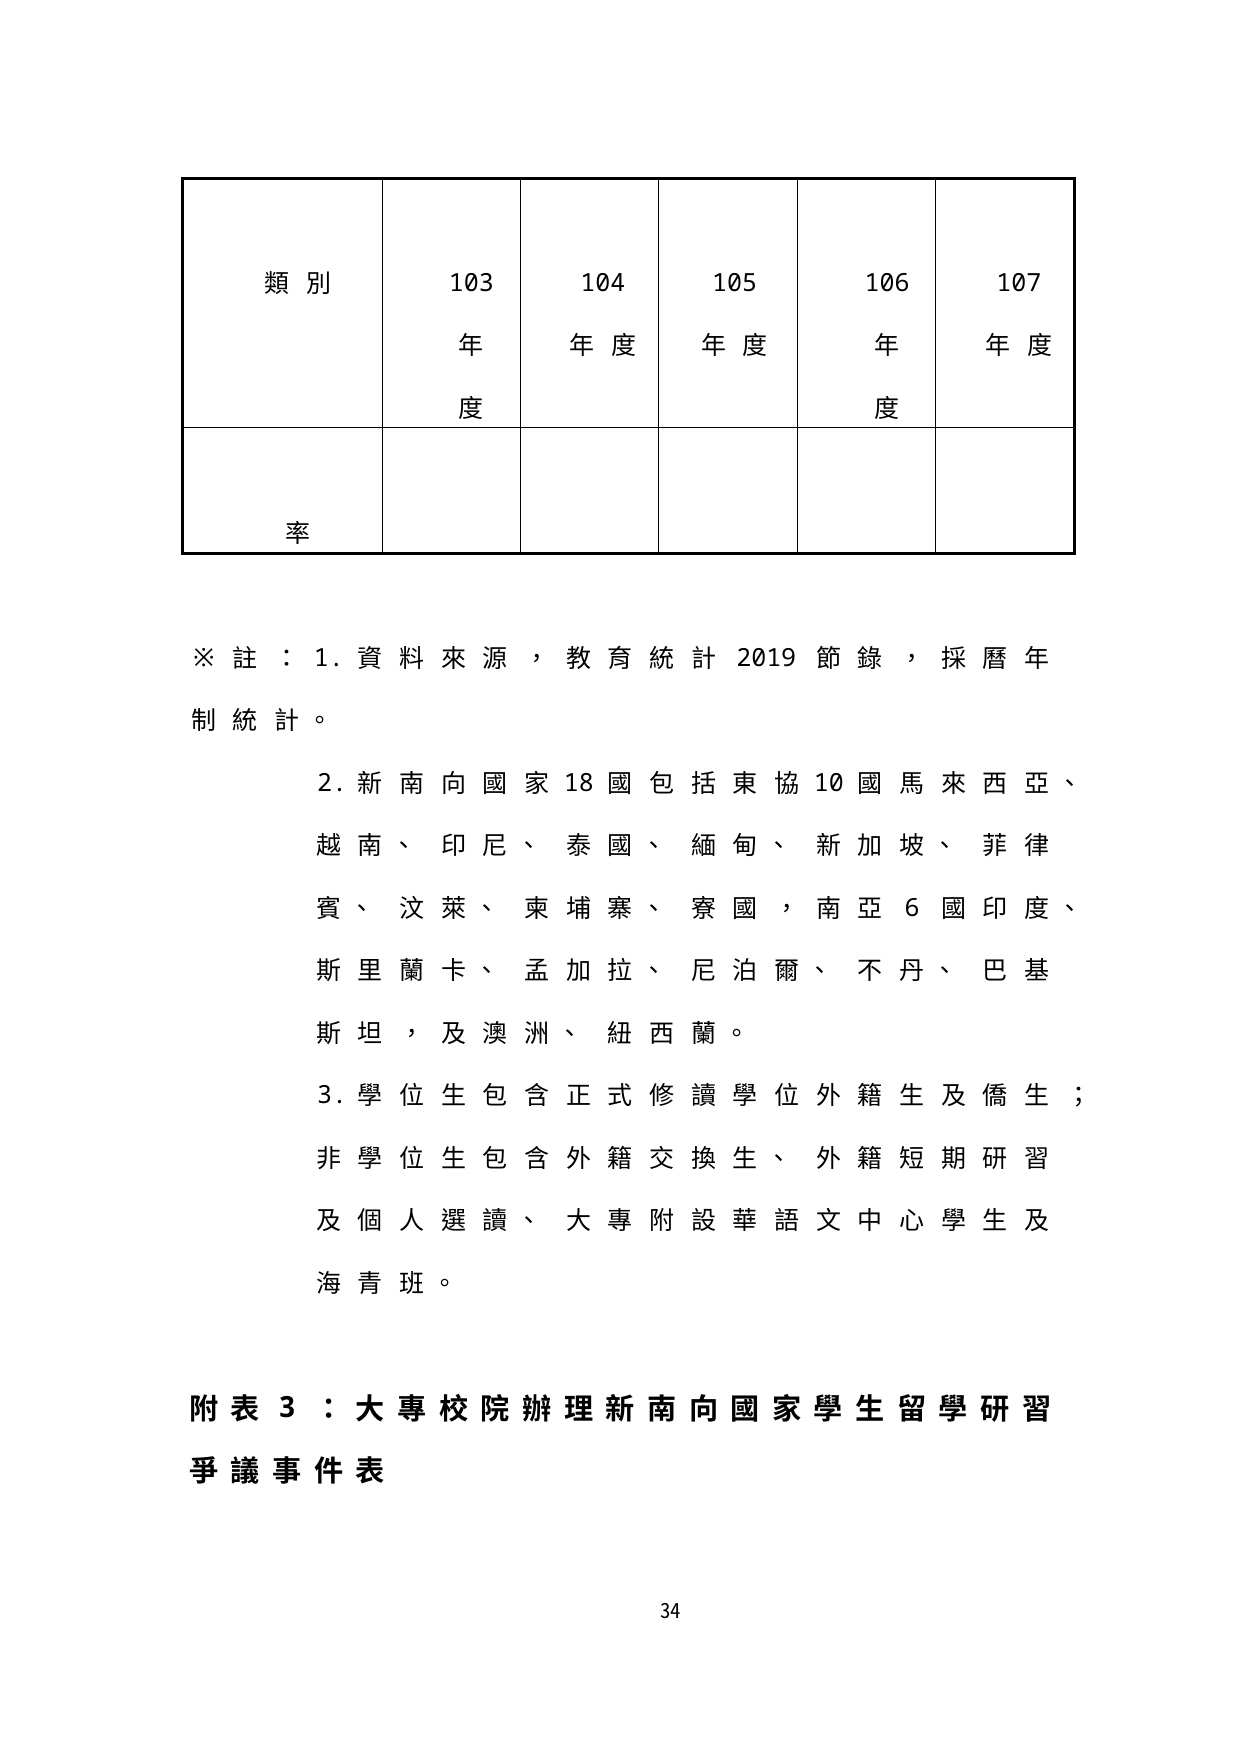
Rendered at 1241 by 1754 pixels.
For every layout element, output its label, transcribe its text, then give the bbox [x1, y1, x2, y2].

table_cell [936, 428, 1073, 552]
table_cell [659, 428, 797, 552]
table_header 105年度 [659, 180, 797, 427]
table_cell [798, 428, 935, 552]
text ※註：1.資料來源，教育統計2019節錄，採曆年制統計。 [183, 615, 1058, 740]
table_header 類別 [184, 180, 382, 427]
table_header 104年度 [521, 180, 658, 427]
table_header 103年度 [383, 180, 520, 427]
table_header 106年度 [798, 180, 935, 427]
table_cell 率 [184, 428, 382, 552]
table_header 107年度 [936, 180, 1073, 427]
text 2.新南向國家18國包括東協10國馬來西亞、越南、印尼、泰國、緬甸、新加坡、菲律賓、汶萊、柬埔寨、寮國，南亞6國印度、斯里蘭卡、孟加拉、尼泊爾、不丹、巴基斯坦，及澳洲、紐西蘭。 [183, 740, 1058, 1052]
table_cell [383, 428, 520, 552]
table_cell [521, 428, 658, 552]
text 附表3：大專校院辦理新南向國家學生留學研習爭議事件表 [183, 1365, 1058, 1490]
text 3.學位生包含正式修讀學位外籍生及僑生；非學位生包含外籍交換生、外籍短期研習及個人選讀、大專附設華語文中心學生及海青班。 [183, 1052, 1058, 1302]
